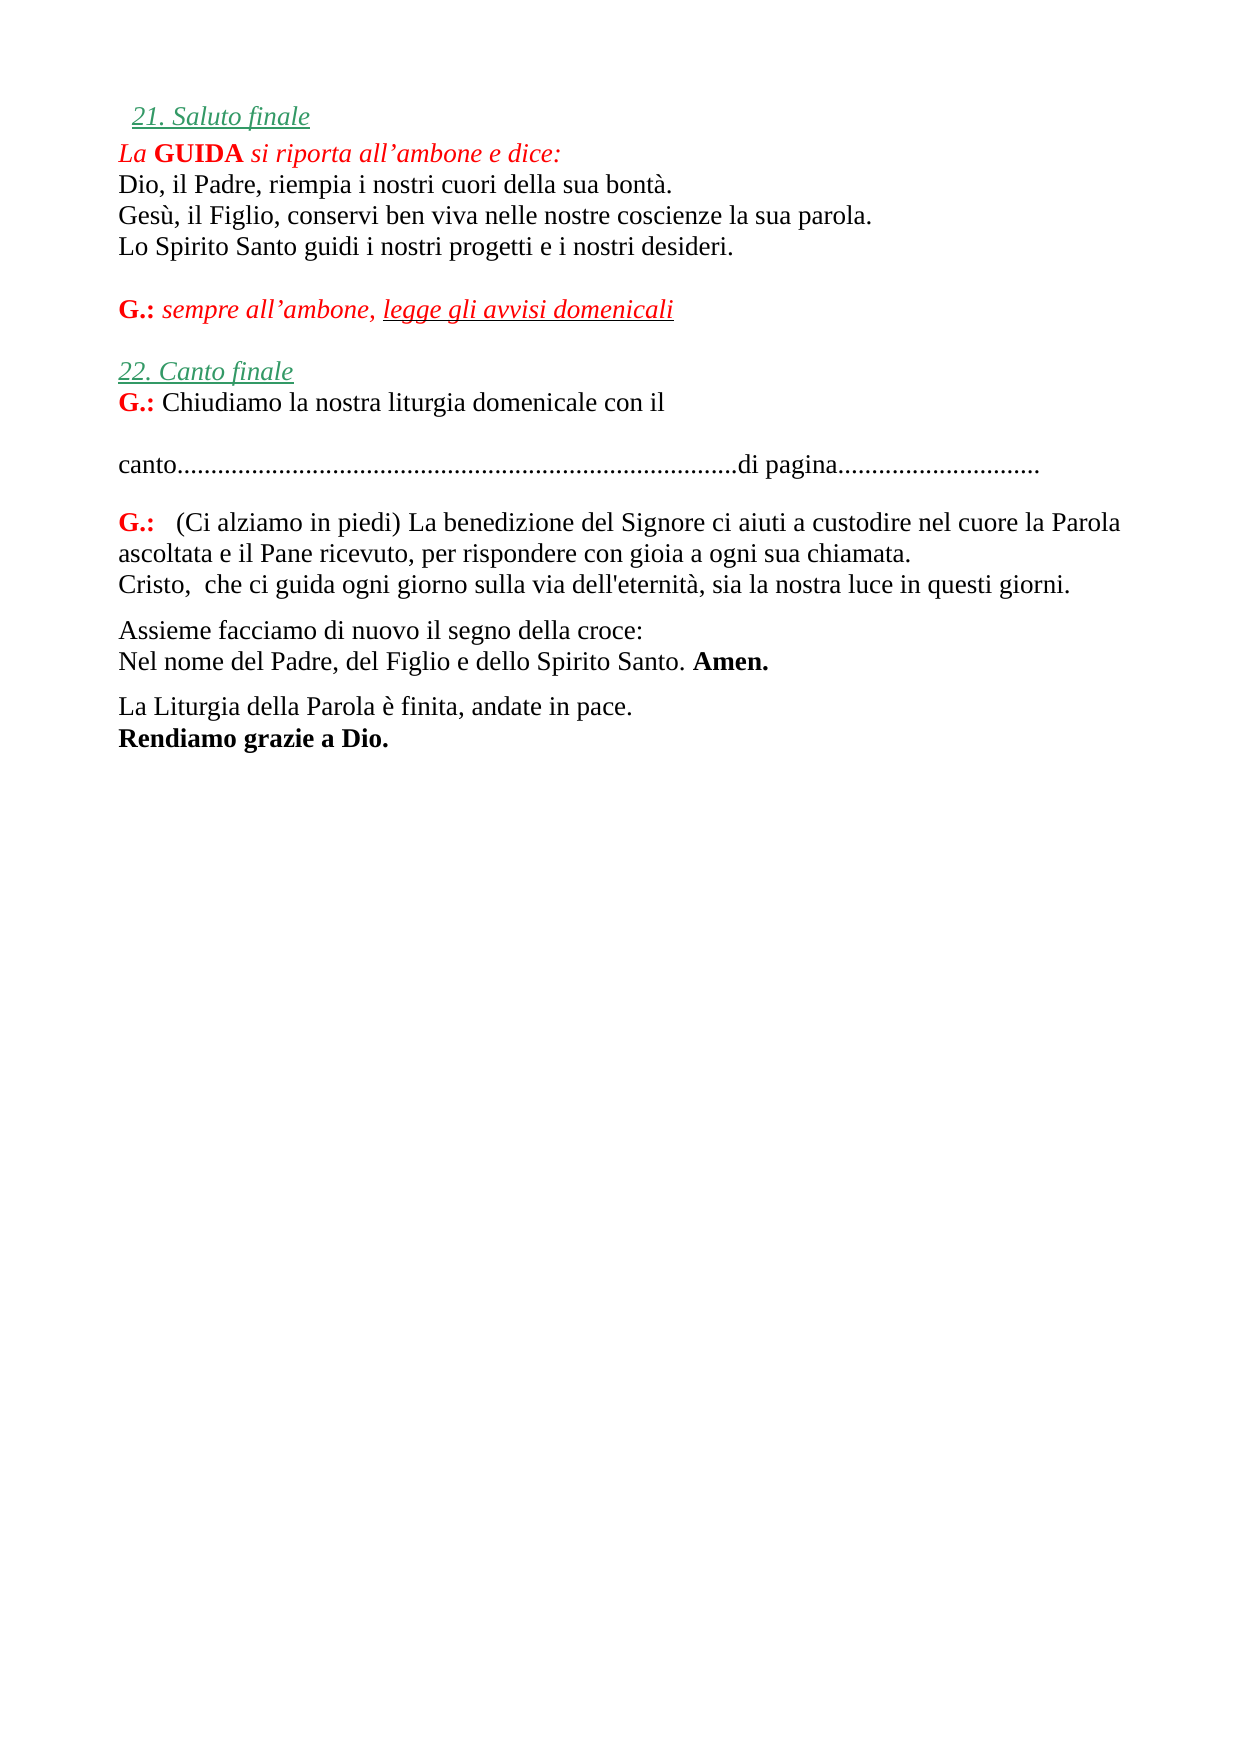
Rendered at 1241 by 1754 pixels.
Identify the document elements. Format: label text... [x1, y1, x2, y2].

text Dio, il Padre, riempia i nostri cuori della sua bontà. [118, 168, 1122, 199]
text G.: (Ci alziamo in piedi) La benedizione del Signore ci aiuti a custodire nel cuore la Parola ascoltata e il Pane ricevuto, per rispondere con gioia a ogni sua chiamata. [118, 506, 1122, 568]
text La GUIDA si riporta all’ambone e dice: [118, 137, 1122, 168]
text Rendiamo grazie a Dio. [118, 722, 1122, 753]
text G.: sempre all’ambone, legge gli avvisi domenicali [118, 293, 1122, 324]
text canto...................................................................................di pagina.............................. [118, 448, 1122, 480]
text 22. Canto finale [118, 355, 1122, 386]
text La Liturgia della Parola è finita, andate in pace. [118, 691, 1122, 722]
text 21. Saluto finale [118, 100, 1122, 131]
text Cristo, che ci guida ogni giorno sulla via dell'eternità, sia la nostra luce in questi giorni. [118, 568, 1122, 599]
text Lo Spirito Santo guidi i nostri progetti e i nostri desideri. [118, 231, 1122, 262]
text Nel nome del Padre, del Figlio e dello Spirito Santo. Amen. [118, 645, 1122, 676]
text G.: Chiudiamo la nostra liturgia domenicale con il [118, 386, 1122, 417]
text Assieme facciamo di nuovo il segno della croce: [118, 614, 1122, 645]
text Gesù, il Figlio, conservi ben viva nelle nostre coscienze la sua parola. [118, 199, 1122, 231]
